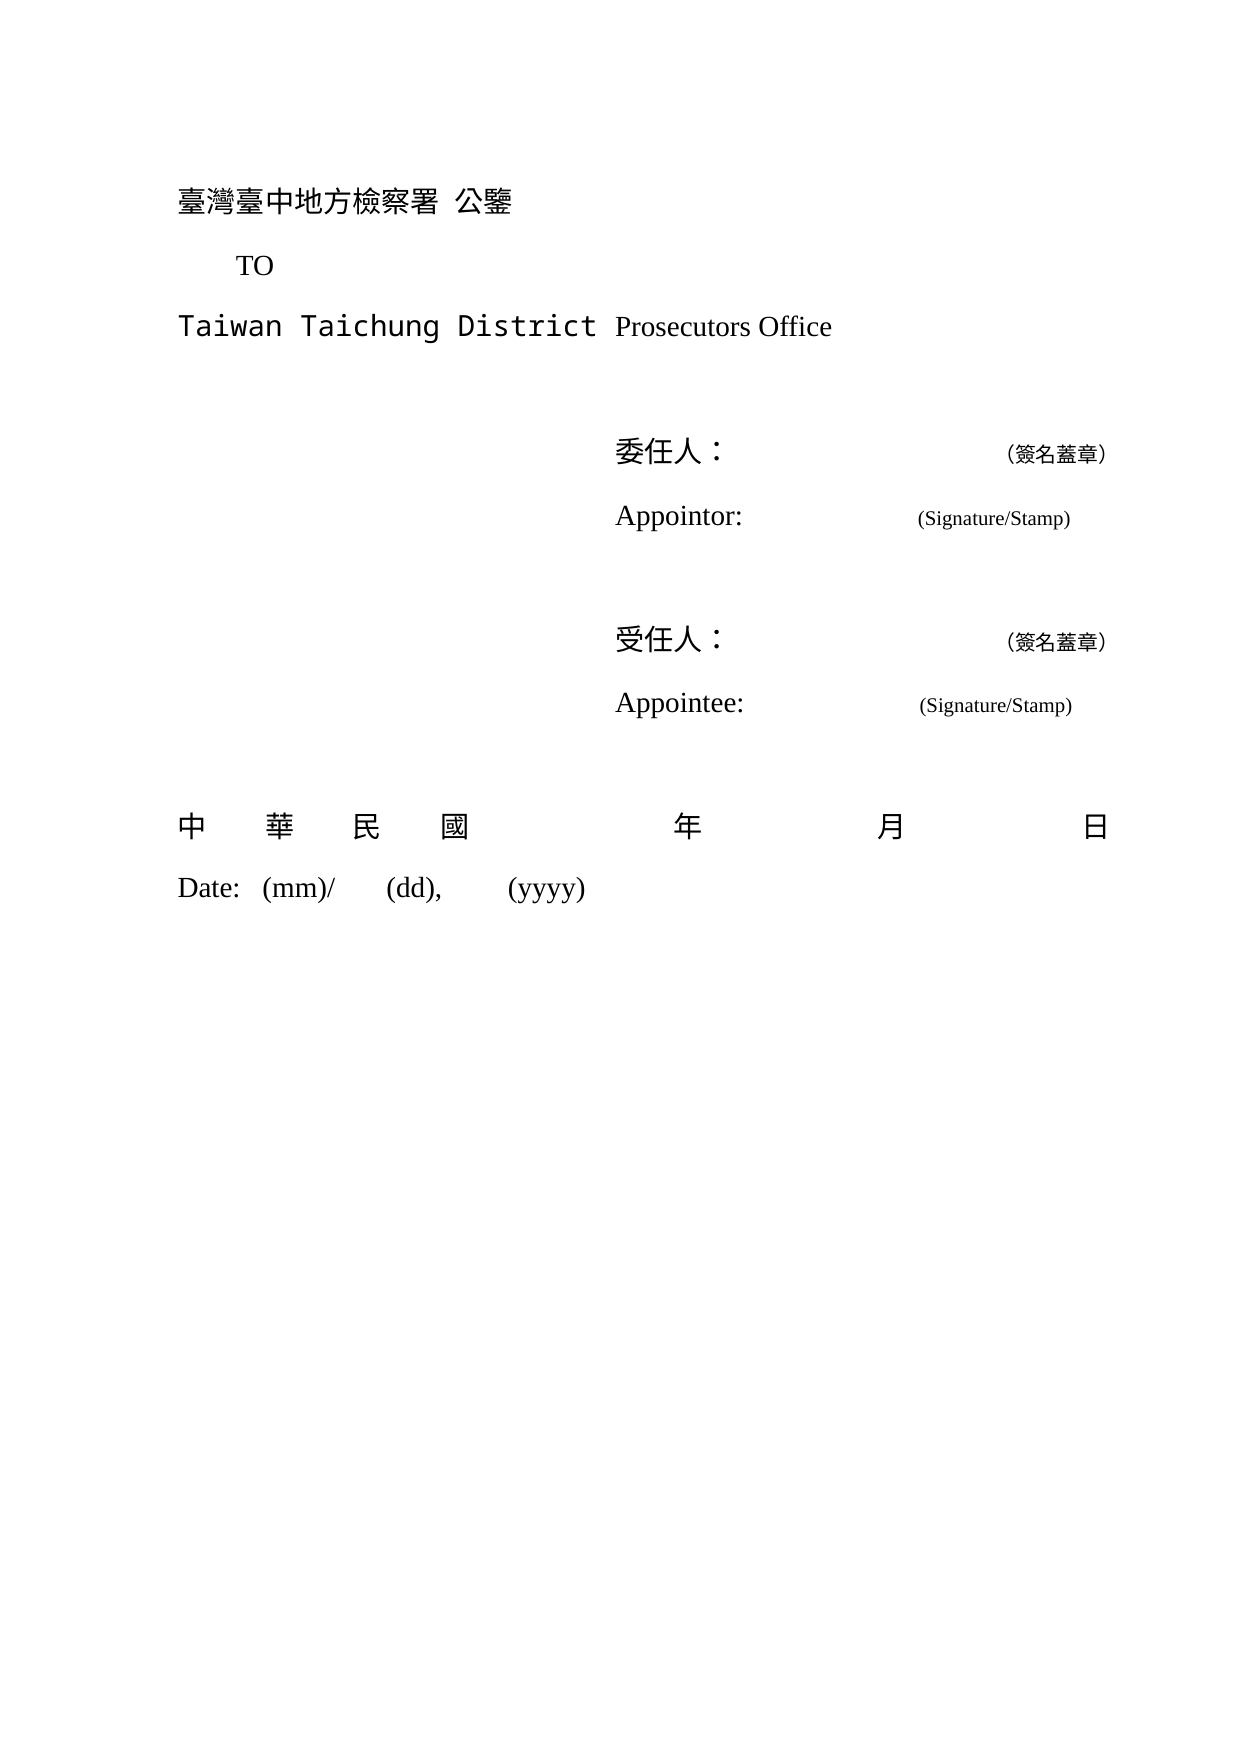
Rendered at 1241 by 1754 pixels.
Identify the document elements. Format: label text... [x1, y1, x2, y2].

text TO [177, 221, 1122, 283]
text 臺灣臺中地方檢察署 公鑒 [177, 158, 1122, 221]
text 受任人： （簽名蓋章） [177, 596, 1122, 658]
text Taiwan Taichung District Prosecutors Office [177, 283, 1122, 346]
text 委任人： （簽名蓋章） [177, 408, 1122, 471]
text 中 華 民 國 年 月 日 [177, 783, 1122, 846]
text Appointee: (Signature/Stamp) [177, 658, 1122, 721]
text Date: (mm)/ (dd), (yyyy) [177, 846, 1122, 908]
text Appointor: (Signature/Stamp) [177, 471, 1122, 533]
